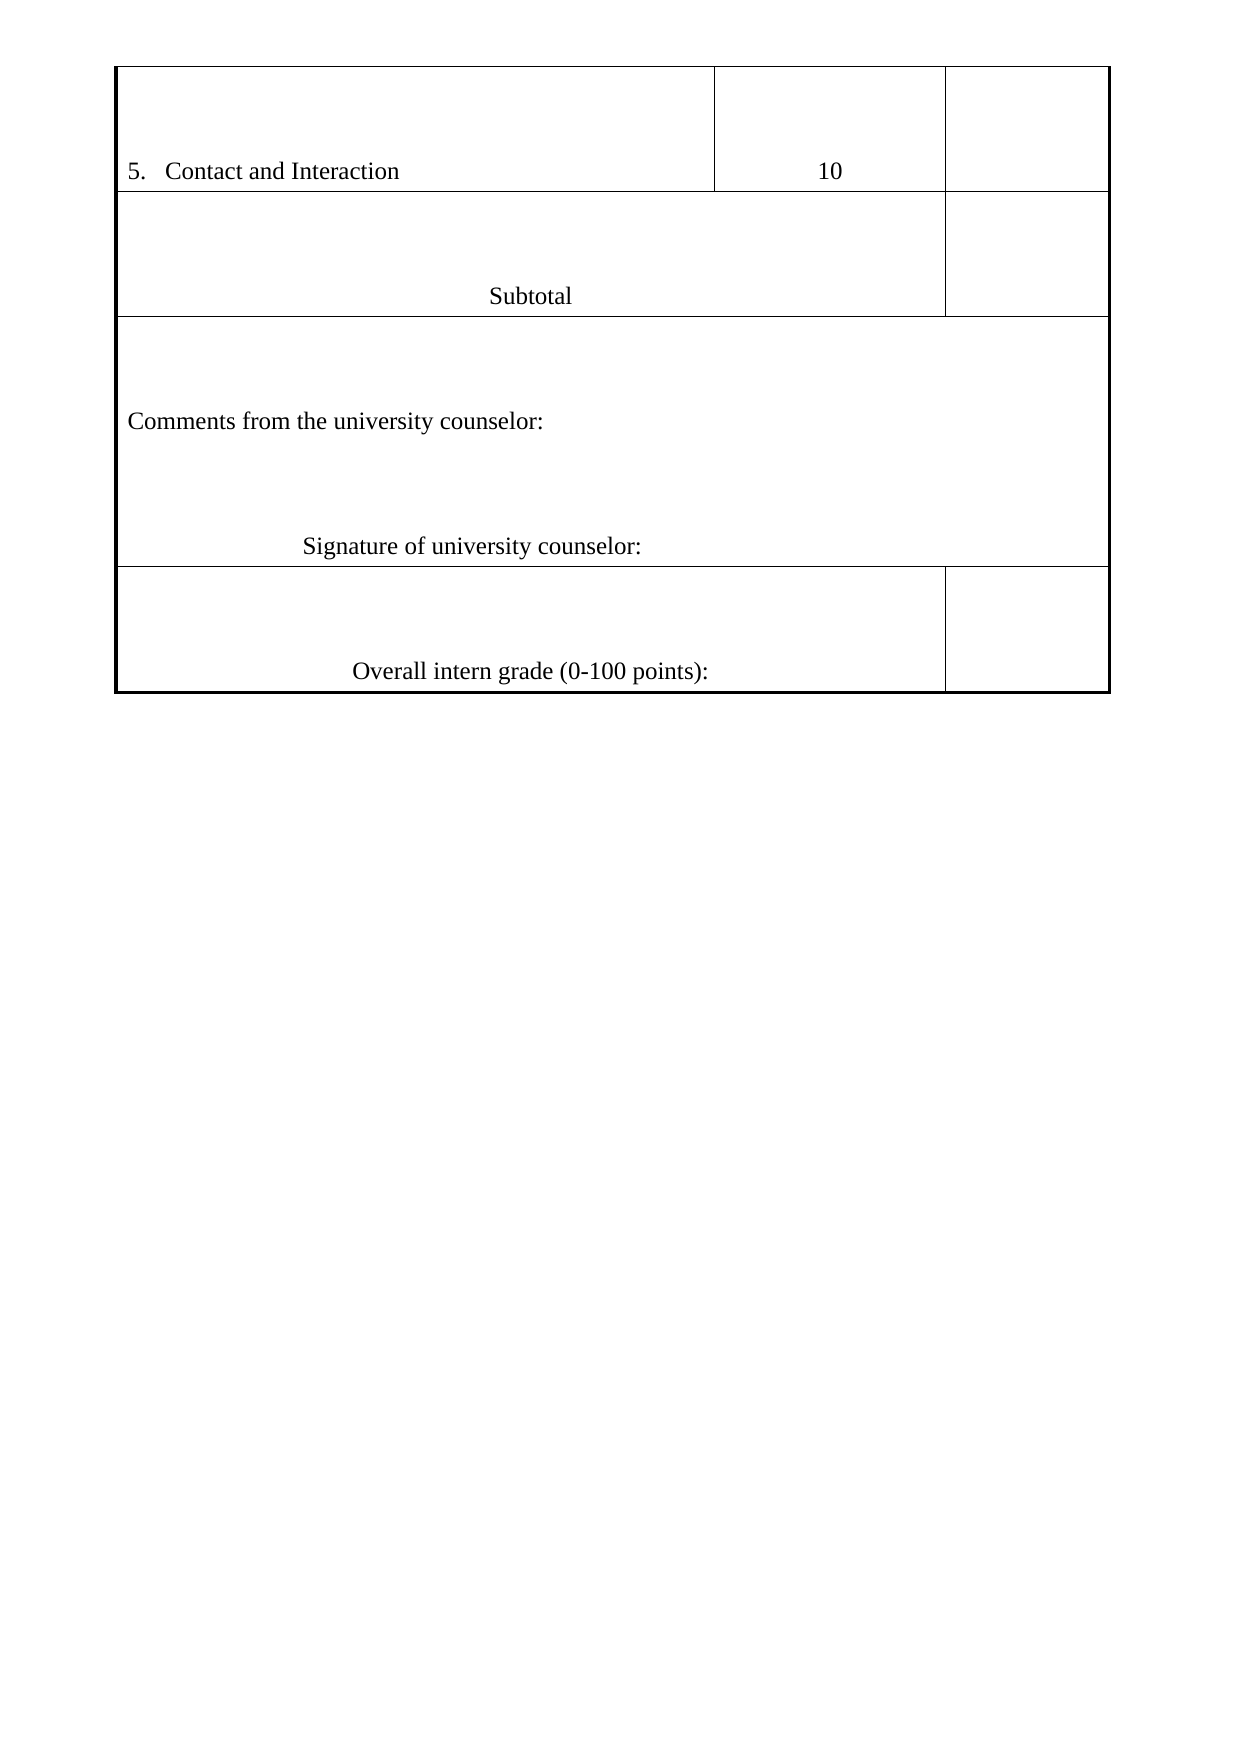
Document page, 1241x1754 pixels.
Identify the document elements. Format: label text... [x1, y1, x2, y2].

table_cell Comments from the university counselor: Signature of university counselor: [118, 317, 1108, 566]
table_cell 10 [715, 67, 945, 191]
table_cell [946, 192, 1108, 316]
table_cell Contact and Interaction [118, 67, 714, 191]
table_cell [946, 567, 1108, 691]
table_cell Overall intern grade (0-100 points): [118, 567, 945, 691]
table_cell [946, 67, 1108, 191]
table_cell Subtotal [118, 192, 945, 316]
